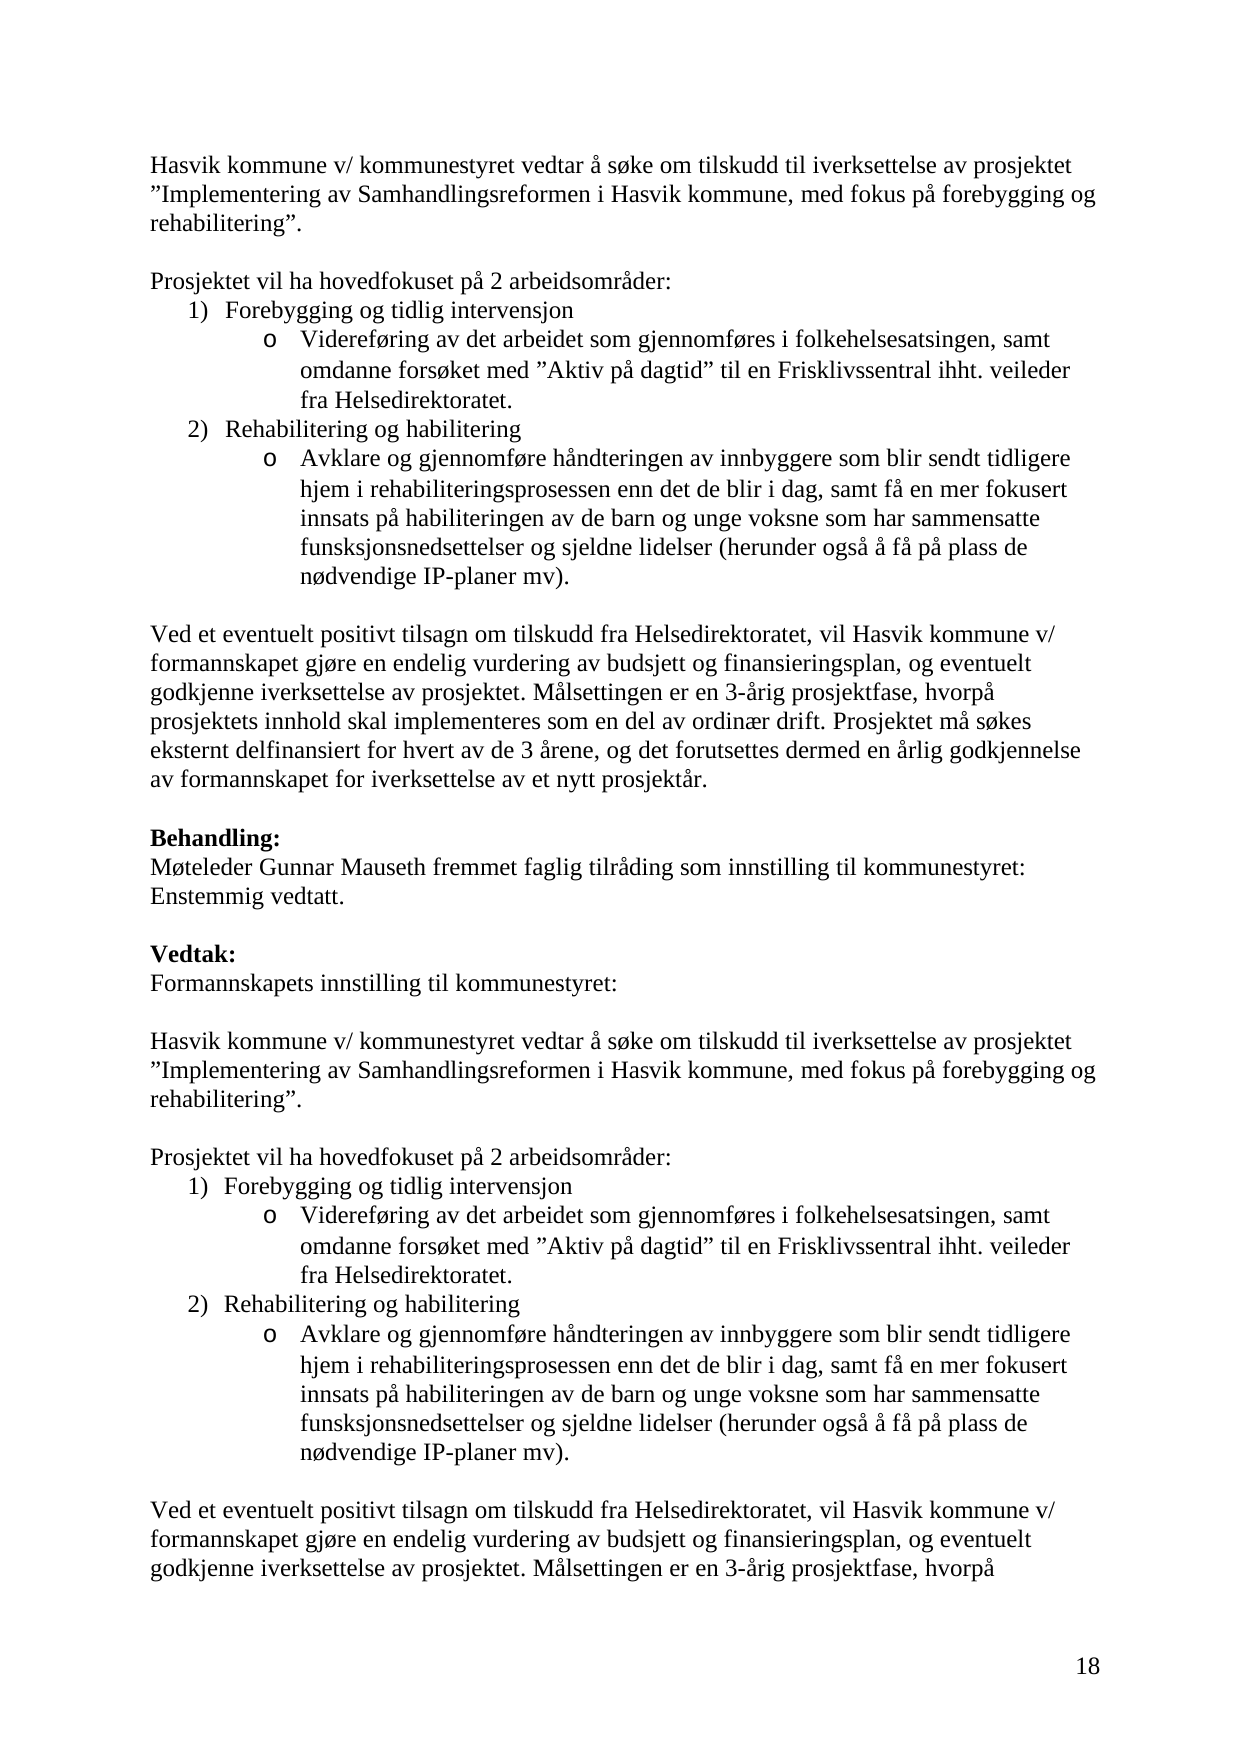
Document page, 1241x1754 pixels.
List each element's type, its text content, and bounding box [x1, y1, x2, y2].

text Møteleder Gunnar Mauseth fremmet faglig tilråding som innstilling til kommunestyret: [150, 851, 1100, 881]
list Forebygging og tidlig intervensjon [187, 295, 1100, 324]
list Videreføring av det arbeidet som gjennomføres i folkehelsesatsingen, samt omdanne forsøket med ”Aktiv på dagtid” til en Frisklivssentral ihht. veileder fra Helsedirektoratet. [262, 324, 1100, 413]
text Vedtak: [150, 939, 1100, 968]
list Avklare og gjennomføre håndteringen av innbyggere som blir sendt tidligere hjem i rehabiliteringsprosessen enn det de blir i dag, samt få en mer fokusert innsats på habiliteringen av de barn og unge voksne som har sammensatte funsksjonsnedsettelser og sjeldne lidelser (herunder også å få på plass de nødvendige IP-planer mv). [262, 1318, 1100, 1466]
list Avklare og gjennomføre håndteringen av innbyggere som blir sendt tidligere hjem i rehabiliteringsprosessen enn det de blir i dag, samt få en mer fokusert innsats på habiliteringen av de barn og unge voksne som har sammensatte funsksjonsnedsettelser og sjeldne lidelser (herunder også å få på plass de nødvendige IP-planer mv). [262, 443, 1100, 590]
text Prosjektet vil ha hovedfokuset på 2 arbeidsområder: [150, 1142, 1100, 1171]
text Formannskapets innstilling til kommunestyret: [150, 968, 1100, 997]
text Ved et eventuelt positivt tilsagn om tilskudd fra Helsedirektoratet, vil Hasvik kommune v/ formannskapet gjøre en endelig vurdering av budsjett og finansieringsplan, og eventuelt godkjenne iverksettelse av prosjektet. Målsettingen er en 3-årig prosjektfase, hvorpå [150, 1495, 1100, 1582]
text Hasvik kommune v/ kommunestyret vedtar å søke om tilskudd til iverksettelse av prosjektet ”Implementering av Samhandlingsreformen i Hasvik kommune, med fokus på forebygging og rehabilitering”. [150, 150, 1100, 237]
text Behandling: [150, 822, 1100, 851]
text 2) Rehabilitering og habilitering [187, 1289, 1100, 1318]
text Ved et eventuelt positivt tilsagn om tilskudd fra Helsedirektoratet, vil Hasvik kommune v/ formannskapet gjøre en endelig vurdering av budsjett og finansieringsplan, og eventuelt godkjenne iverksettelse av prosjektet. Målsettingen er en 3-årig prosjektfase, hvorpå prosjektets innhold skal implementeres som en del av ordinær drift. Prosjektet må søkes eksternt delfinansiert for hvert av de 3 årene, og det forutsettes dermed en årlig godkjennelse av formannskapet for iverksettelse av et nytt prosjektår. [150, 619, 1100, 793]
list Rehabilitering og habilitering [187, 413, 1100, 443]
text Enstemmig vedtatt. [150, 881, 1100, 909]
text Prosjektet vil ha hovedfokuset på 2 arbeidsområder: [150, 266, 1100, 295]
list Videreføring av det arbeidet som gjennomføres i folkehelsesatsingen, samt omdanne forsøket med ”Aktiv på dagtid” til en Frisklivssentral ihht. veileder fra Helsedirektoratet. [262, 1200, 1100, 1289]
text Hasvik kommune v/ kommunestyret vedtar å søke om tilskudd til iverksettelse av prosjektet ”Implementering av Samhandlingsreformen i Hasvik kommune, med fokus på forebygging og rehabilitering”. [150, 1026, 1100, 1113]
text 1) Forebygging og tidlig intervensjon [187, 1171, 1100, 1200]
